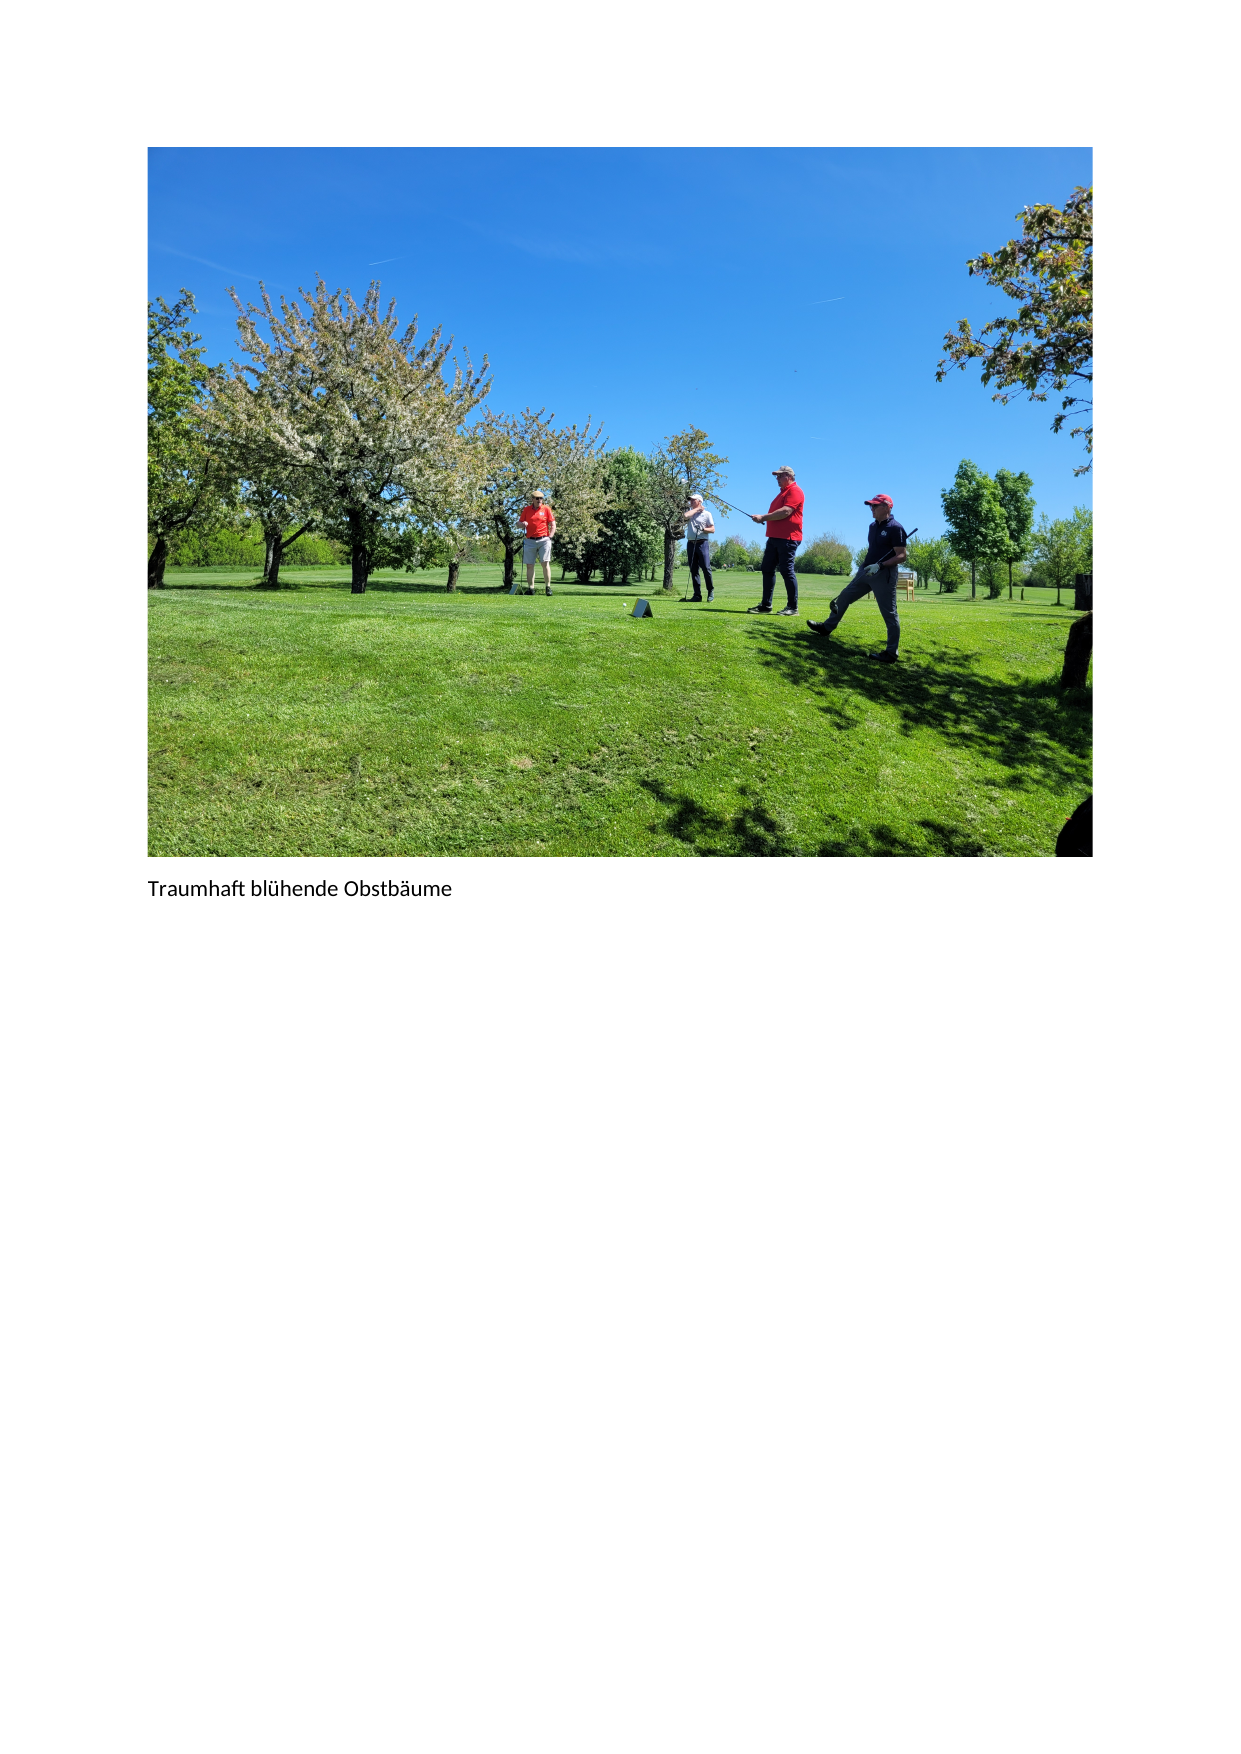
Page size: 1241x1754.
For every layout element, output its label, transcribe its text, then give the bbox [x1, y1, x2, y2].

text Traumhaft blühende Obstbäume [148, 874, 1093, 902]
